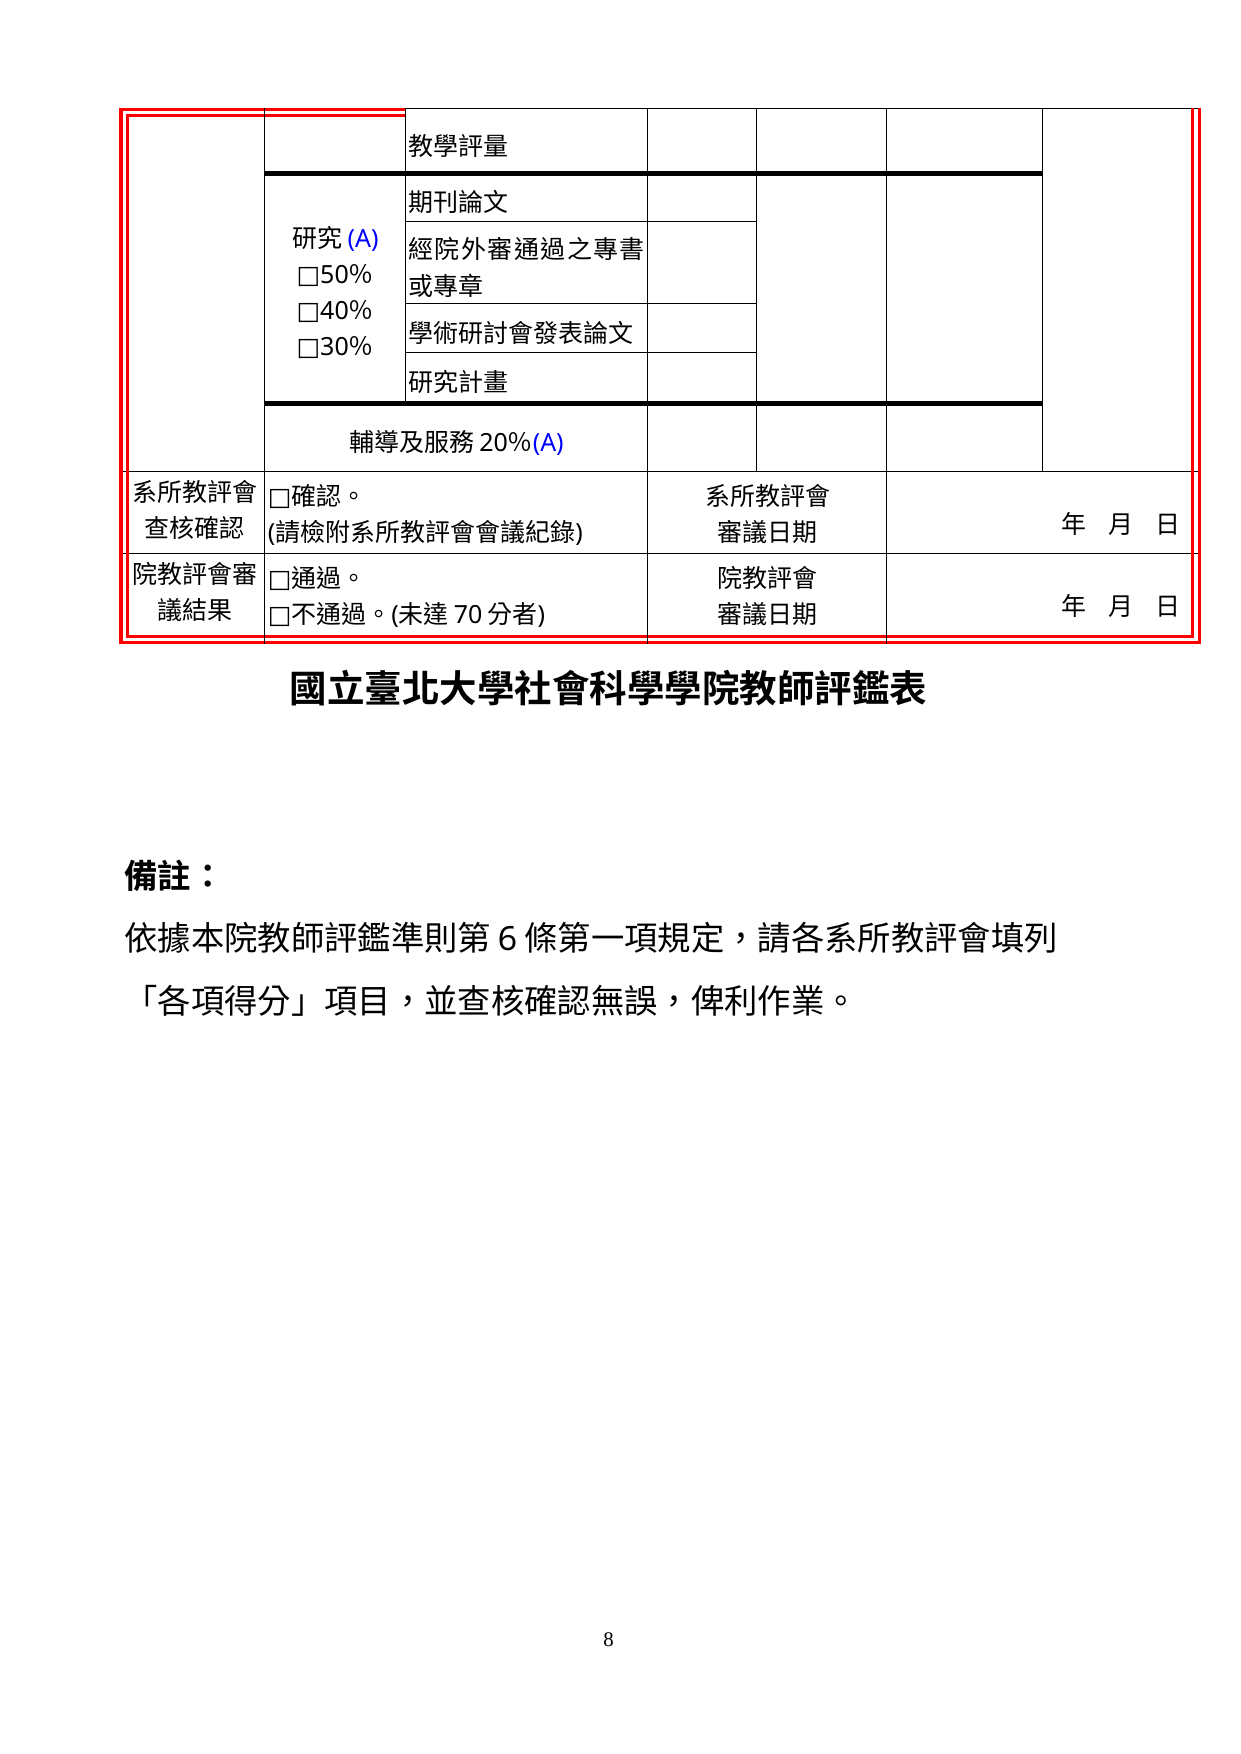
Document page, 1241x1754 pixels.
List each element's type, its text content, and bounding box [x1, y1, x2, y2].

table_cell [648, 222, 756, 302]
table_cell [648, 406, 756, 471]
table_cell [757, 406, 886, 471]
table_cell 院教評會審議結果 [129, 554, 264, 635]
table_cell 期刊論文 [406, 176, 647, 221]
table_cell 教學評量 [406, 109, 647, 171]
table_cell 院教評會 審議日期 [648, 554, 886, 635]
table_cell 經院外審通過之專書或專章 [406, 222, 647, 302]
text 國立臺北大學社會科學學院教師評鑑表 [124, 644, 1092, 707]
table_cell [648, 304, 756, 352]
table_cell 系所教評會 審議日期 [648, 472, 886, 553]
text 備註： [124, 832, 1092, 894]
table_cell □確認。 (請檢附系所教評會會議紀錄) [265, 472, 647, 553]
table_cell [648, 353, 756, 401]
table_cell [887, 406, 1042, 471]
table_cell 研究 (A) □50％ □40％ □30％ [265, 176, 405, 401]
table_cell [124, 111, 264, 471]
table_cell [265, 117, 405, 171]
table_cell [757, 176, 886, 401]
table_cell [648, 176, 756, 221]
text 依據本院教師評鑑準則第6條第一項規定，請各系所教評會填列 [124, 894, 1187, 957]
table_cell 學術研討會發表論文 [406, 304, 647, 352]
table_cell 輔導及服務20％(A) [265, 406, 647, 471]
table_cell [648, 109, 756, 171]
text 「各項得分」項目，並查核確認無誤，俾利作業。 [124, 957, 1187, 1019]
table_cell 研究計畫 [406, 353, 647, 401]
table_cell [757, 109, 886, 171]
table_cell 年 月 日 [887, 554, 1191, 635]
table_cell 系所教評會 查核確認 [129, 472, 264, 553]
table_cell 年 月 日 [887, 472, 1191, 553]
table_cell [887, 176, 1042, 401]
table_cell [1043, 109, 1191, 471]
table_cell [887, 109, 1042, 171]
table_cell □通過。 □不通過。(未達70分者) [265, 554, 647, 635]
